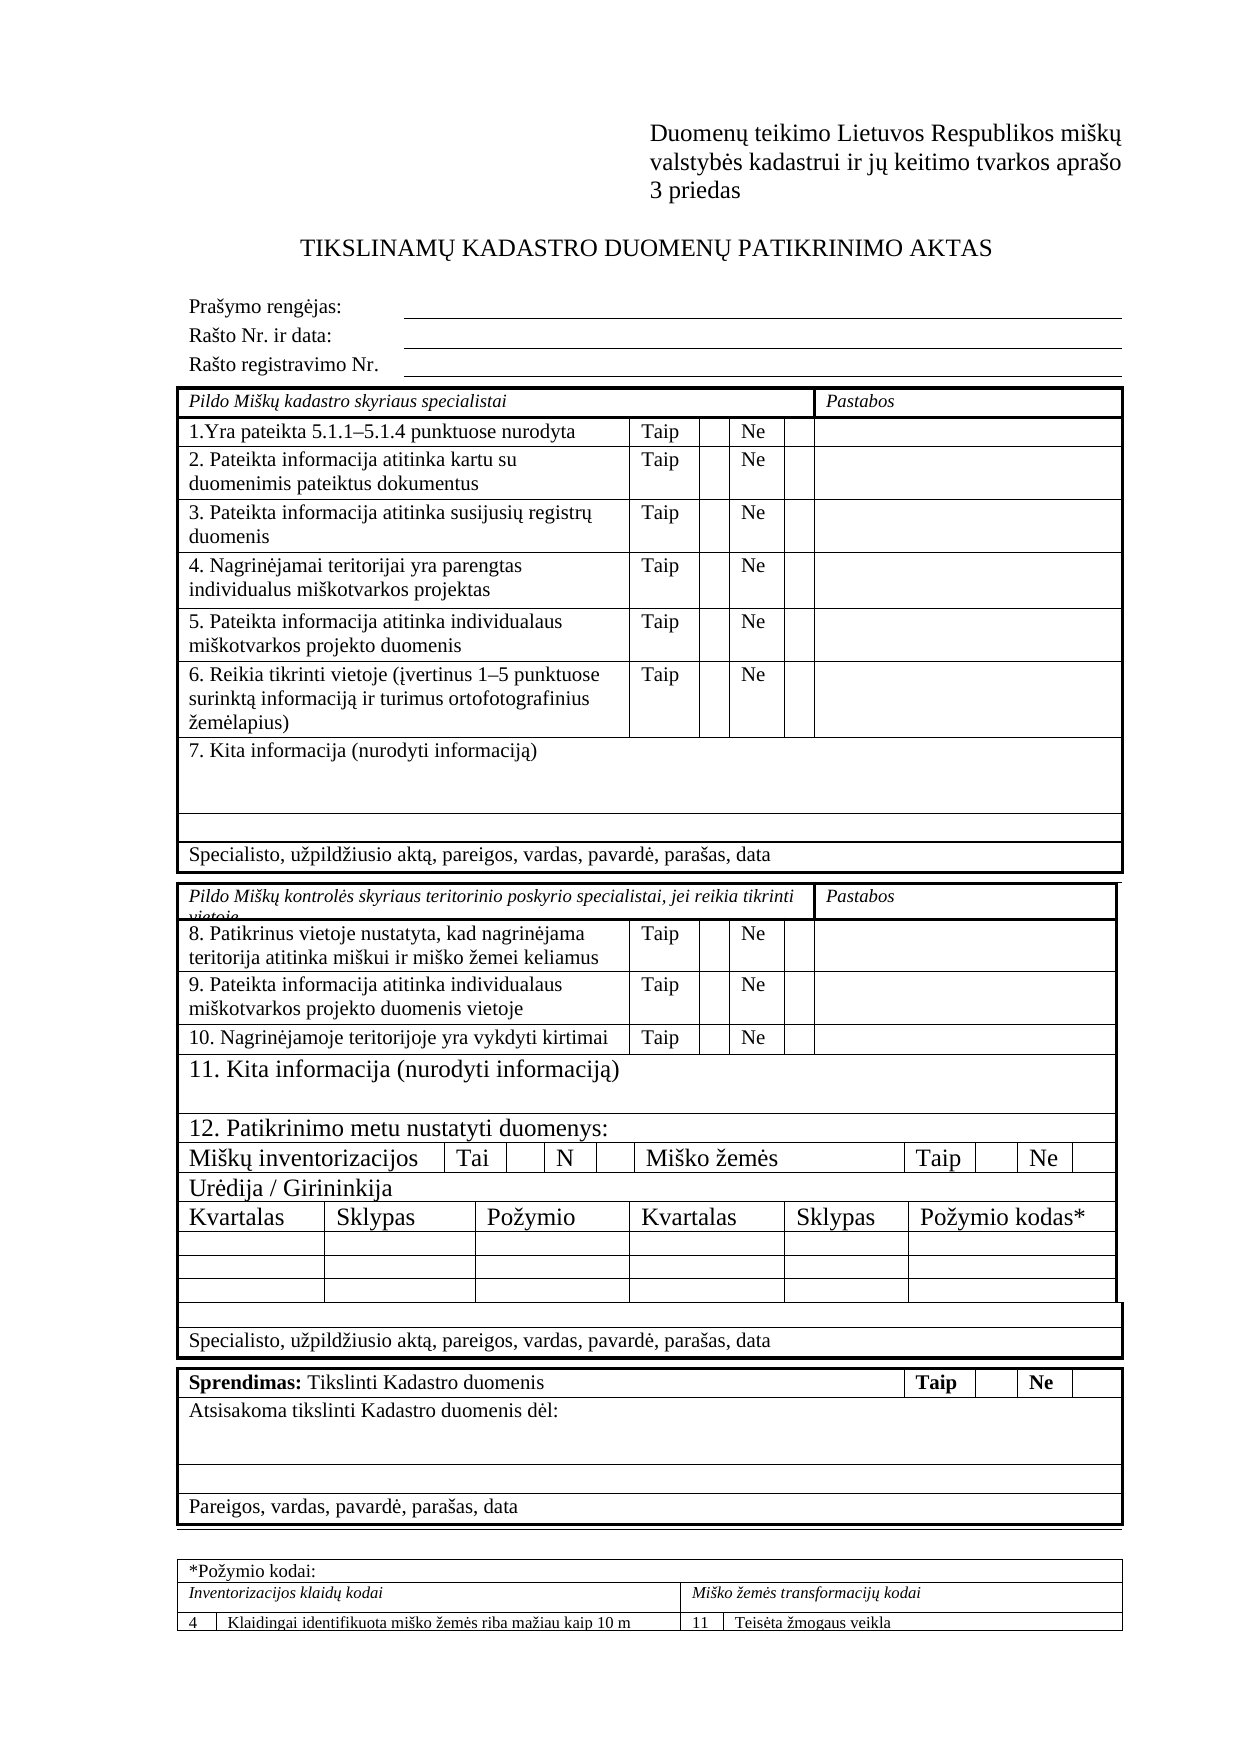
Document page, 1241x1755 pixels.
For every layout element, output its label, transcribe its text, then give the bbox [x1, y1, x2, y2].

table_cell [785, 447, 814, 499]
table_cell Taip [905, 1370, 975, 1397]
table_cell [476, 1256, 629, 1278]
table_cell [815, 1025, 1115, 1053]
table_cell [179, 1303, 1121, 1327]
table_cell Taip [630, 609, 699, 661]
table_cell [700, 447, 729, 499]
table_cell Miško žemės transformacijų kodai [681, 1583, 1122, 1612]
table_cell [630, 1232, 784, 1254]
table_cell [179, 1465, 1121, 1493]
table_cell [325, 1232, 475, 1254]
table_cell 2. Pateikta informacija atitinka kartu su duomenimis pateiktus dokumentus [179, 447, 629, 499]
table_cell Taip [630, 447, 699, 499]
table_cell [179, 1256, 324, 1278]
table_cell [700, 972, 729, 1024]
table_cell [909, 1256, 1115, 1278]
table_cell Taip [630, 500, 699, 552]
table_cell [785, 500, 814, 552]
table_cell Inventorizacijos klaidų kodai [178, 1583, 680, 1612]
table_header [404, 291, 1122, 318]
table_cell [976, 1370, 1017, 1397]
table_cell [785, 553, 814, 608]
table_cell 10. Nagrinėjamoje teritorijoje yra vykdyti kirtimai [179, 1025, 629, 1053]
table_cell [177, 1360, 1122, 1367]
table_cell [700, 419, 729, 446]
table_cell [815, 972, 1115, 1024]
table_cell [815, 553, 1121, 608]
table_cell [815, 662, 1121, 737]
table_cell Ne [730, 972, 784, 1024]
table_cell Kvartalas [630, 1202, 784, 1231]
table_header Prašymo rengėjas: [177, 291, 404, 318]
table_cell 4. Nagrinėjamai teritorijai yra parengtas individualus miškotvarkos projektas [179, 553, 629, 608]
table_cell [785, 1232, 908, 1254]
text Duomenų teikimo Lietuvos Respublikos miškų valstybės kadastrui ir jų keitimo tvarkos aprašo [649, 118, 1122, 176]
table_cell [630, 1279, 784, 1302]
table_cell Ne [730, 921, 784, 971]
table_cell Požymio kodas* [909, 1202, 1115, 1231]
table_cell 12. Patikrinimo metu nustatyti duomenys: [179, 1114, 1115, 1142]
table_cell Rašto Nr. ir data: [177, 318, 404, 347]
table_cell Požymio kodas* [476, 1202, 629, 1231]
table_cell Taip [630, 972, 699, 1024]
table_cell [815, 609, 1121, 661]
table_cell 6. Reikia tikrinti vietoje (įvertinus 1–5 punktuose surinktą informaciją ir turimus ortofotografinius žemėlapius) [179, 662, 629, 737]
table_cell [1073, 1143, 1115, 1172]
table_cell Pildo Miškų kontrolės skyriaus teritorinio poskyrio specialistai, jei reikia tikrinti vietoje [179, 885, 813, 918]
table_cell Ne [1018, 1143, 1072, 1172]
table_cell [179, 1232, 324, 1254]
table_cell Taip [630, 662, 699, 737]
table_cell Ne [730, 419, 784, 446]
table_cell [700, 500, 729, 552]
table_cell Klaidingai identifikuota miško žemės riba mažiau kaip 10 m atstumu [217, 1613, 680, 1629]
table_cell Ne [730, 553, 784, 608]
table_cell [597, 1143, 634, 1172]
table_cell 7. Kita informacija (nurodyti informaciją) [179, 738, 1121, 813]
table_cell Ne [1018, 1370, 1072, 1397]
table_cell Sprendimas: Tikslinti Kadastro duomenis [179, 1370, 904, 1397]
table_cell [325, 1279, 475, 1302]
table_cell Sklypas [325, 1202, 475, 1231]
table_header *Požymio kodai: [178, 1560, 1122, 1582]
table_cell Ne [730, 662, 784, 737]
table_cell Ne [730, 1025, 784, 1053]
table_cell [1118, 1201, 1122, 1231]
table_cell Pastabos [816, 885, 1115, 918]
table_cell [476, 1232, 629, 1254]
table_cell Specialisto, užpildžiusio aktą, pareigos, vardas, pavardė, parašas, data [179, 843, 1121, 871]
table_cell [1073, 1370, 1121, 1397]
table_cell [1118, 1054, 1122, 1112]
table_cell Miško žemės transformacijos [635, 1143, 904, 1172]
table_cell [815, 419, 1121, 446]
table_cell [785, 921, 814, 971]
table_cell Kvartalas [179, 1202, 324, 1231]
table_cell [507, 1143, 544, 1172]
table_cell 41 [178, 1613, 216, 1629]
table_cell 9. Pateikta informacija atitinka individualaus miškotvarkos projekto duomenis vietoje [179, 972, 629, 1024]
table_cell [1118, 1113, 1122, 1142]
table_cell [785, 609, 814, 661]
table_cell Taip [630, 553, 699, 608]
table_cell 11. Kita informacija (nurodyti informaciją) [179, 1055, 1115, 1112]
table_cell 8. Patikrinus vietoje nustatyta, kad nagrinėjama teritorija atitinka miškui ir miško žemei keliamus reikalavimus [179, 921, 629, 971]
table_cell [700, 553, 729, 608]
table_cell [815, 921, 1115, 971]
table_cell [1118, 1024, 1122, 1053]
table_cell [909, 1279, 1115, 1302]
table_cell [815, 500, 1121, 552]
table_header Pildo Miškų kadastro skyriaus specialistai [179, 390, 813, 416]
table_cell Taip [630, 921, 699, 971]
table_cell [476, 1279, 629, 1302]
table_cell Taip [630, 1025, 699, 1053]
table_cell Taip [445, 1143, 506, 1172]
table_cell [1118, 1231, 1122, 1254]
table_cell [1118, 971, 1122, 1024]
table_cell [976, 1143, 1017, 1172]
table_cell Teisėta žmogaus veikla [724, 1613, 1122, 1629]
table_cell [1118, 1278, 1122, 1302]
table_cell [177, 874, 1122, 882]
table_cell [700, 662, 729, 737]
table_cell Atsisakoma tikslinti Kadastro duomenis dėl: [179, 1398, 1121, 1464]
table_cell [700, 609, 729, 661]
table_cell [785, 419, 814, 446]
table_cell [785, 1279, 908, 1302]
table_cell 1.Yra pateikta 5.1.1–5.1.4 punktuose nurodyta informacija [179, 419, 629, 446]
table_cell Specialisto, užpildžiusio aktą, pareigos, vardas, pavardė, parašas, data [179, 1328, 1121, 1356]
table_cell [1118, 1255, 1122, 1278]
table_cell [1118, 918, 1122, 971]
table_cell [179, 814, 1121, 841]
table_cell Taip [905, 1143, 975, 1172]
table_cell [404, 319, 1122, 347]
table_cell Ne [730, 500, 784, 552]
text 3 priedas [649, 176, 1122, 204]
table_cell [700, 921, 729, 971]
table_cell [1118, 883, 1122, 918]
table_cell Miškų inventorizacijos klaidos [179, 1143, 444, 1172]
table_cell [815, 447, 1121, 499]
table_cell Ne [730, 447, 784, 499]
table_cell Sklypas [785, 1202, 908, 1231]
table_cell [179, 1279, 324, 1302]
table_cell [700, 1025, 729, 1053]
table_cell 5. Pateikta informacija atitinka individualaus miškotvarkos projekto duomenis [179, 609, 629, 661]
table_cell [785, 972, 814, 1024]
table_cell Rašto registravimo Nr. [177, 348, 404, 376]
table_cell [785, 1025, 814, 1053]
table_cell [404, 349, 1122, 376]
table_cell 3. Pateikta informacija atitinka susijusių registrų duomenis [179, 500, 629, 552]
table_cell Pareigos, vardas, pavardė, parašas, data [179, 1494, 1121, 1523]
table_cell Ne [730, 609, 784, 661]
table_cell Taip [630, 419, 699, 446]
table_cell [325, 1256, 475, 1278]
table_cell [1118, 1142, 1122, 1172]
table_cell [1118, 1172, 1122, 1201]
table_cell 11 [681, 1613, 723, 1629]
table_cell Urėdija / Girininkija Girininkija [179, 1173, 1115, 1201]
table_header Pastabos [816, 390, 1121, 416]
table_cell [909, 1232, 1115, 1254]
table_cell [785, 1256, 908, 1278]
table_cell [785, 662, 814, 737]
table_cell Ne [545, 1143, 596, 1172]
table_cell [630, 1256, 784, 1278]
text Tikslinamų Kadastro duomenų patikrinimo aktas [177, 233, 1122, 262]
